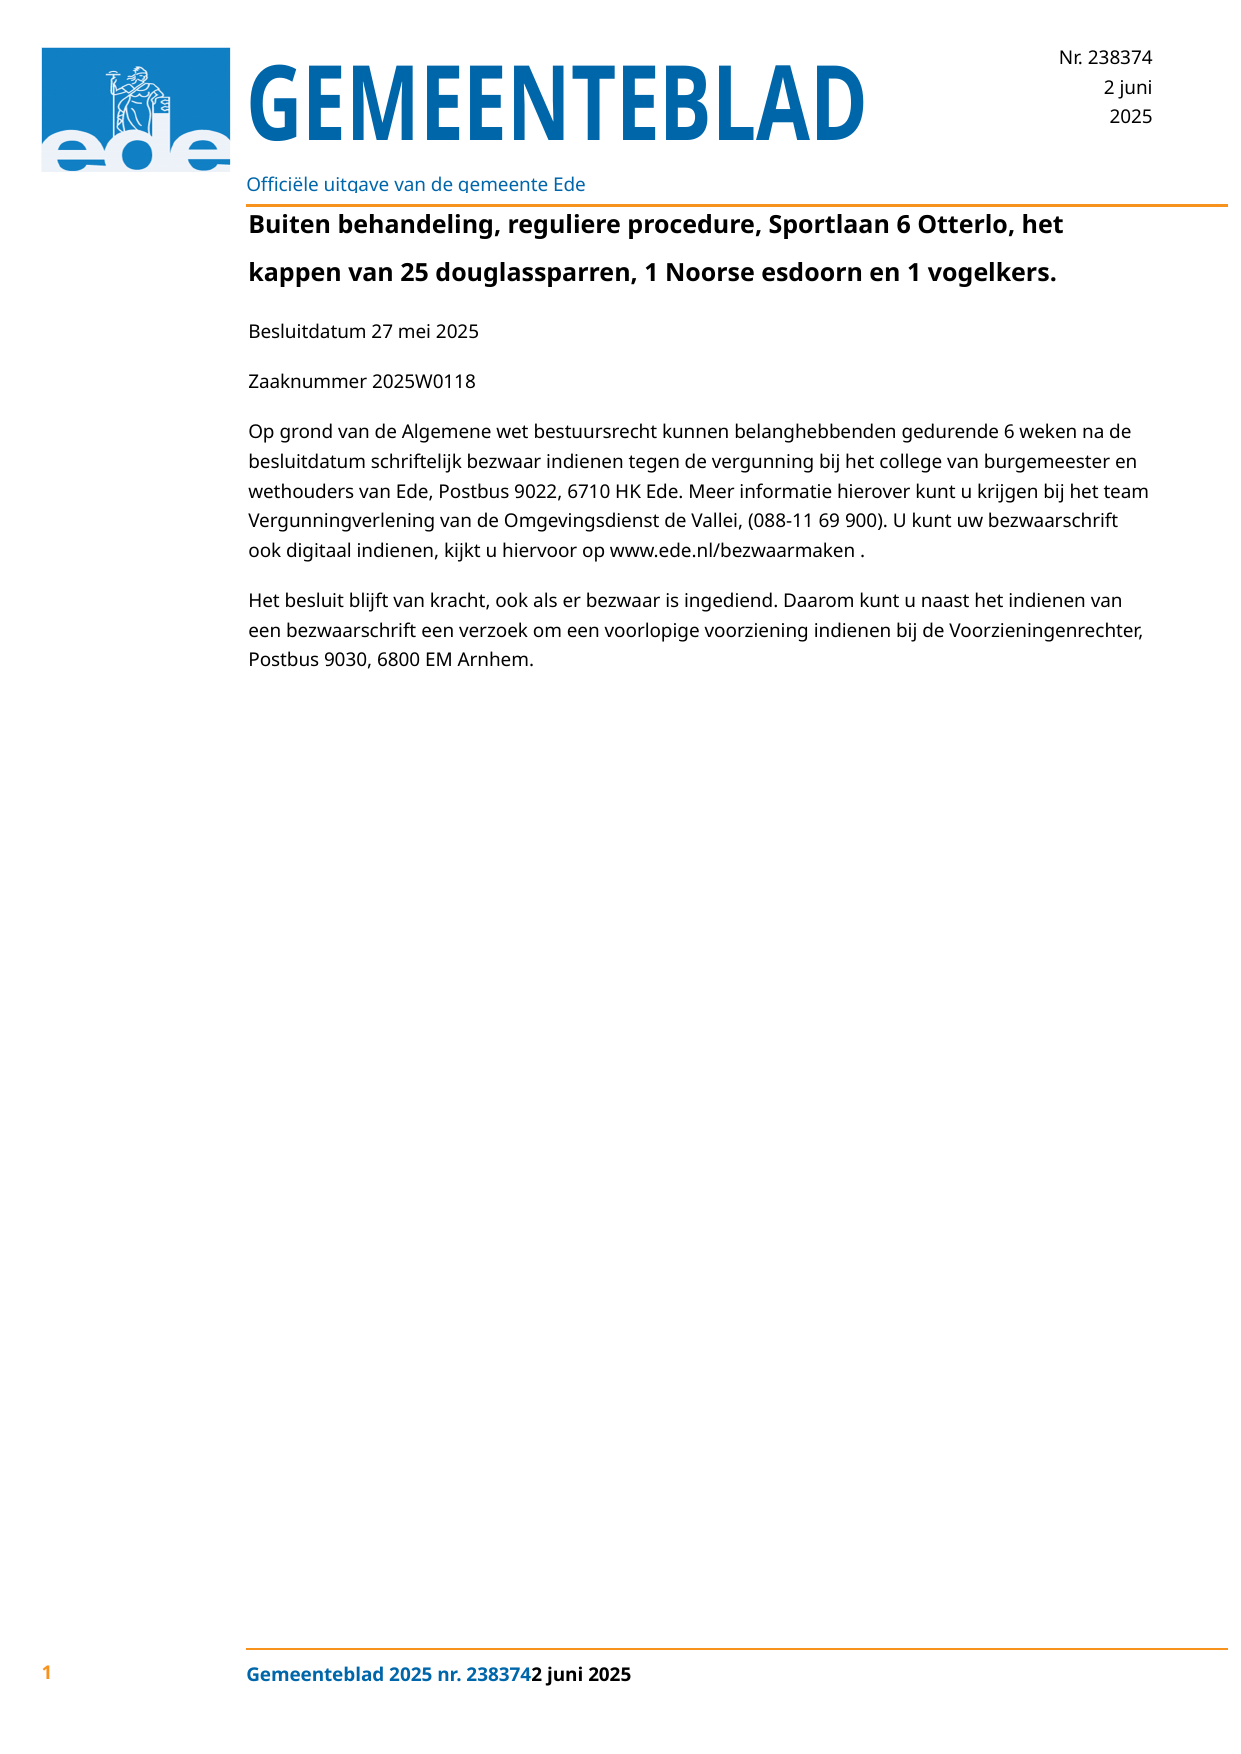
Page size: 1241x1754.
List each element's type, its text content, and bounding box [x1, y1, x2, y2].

text Buiten behandeling, reguliere procedure, Sportlaan 6 Otterlo, het kappen van 25 douglassparren, 1 Noorse esdoorn en 1 vogelkers. [248, 207, 1152, 288]
text Het besluit blijft van kracht, ook als er bezwaar is ingediend. Daarom kunt u naast het indienen van een bezwaarschrift een verzoek om een voorlopige voorziening indienen bij de Voorzieningenrechter, Postbus 9030, 6800 EM Arnhem. [248, 587, 1152, 672]
picture [41, 47, 231, 172]
text Op grond van de Algemene wet bestuursrecht kunnen belanghebbenden gedurende 6 weken na de besluitdatum schriftelijk bezwaar indienen tegen de vergunning bij het college van burgemeester en wethouders van Ede, Postbus 9022, 6710 HK Ede. Meer informatie hierover kunt u krijgen bij het team Vergunningverlening van de Omgevingsdienst de Vallei, (088-11 69 900). U kunt uw bezwaarschrift ook digitaal indienen, kijkt u hiervoor op www.ede.nl/bezwaarmaken . [248, 419, 1152, 563]
text Besluitdatum 27 mei 2025 [248, 318, 1152, 344]
text Zaaknummer 2025W0118 [248, 368, 1152, 394]
